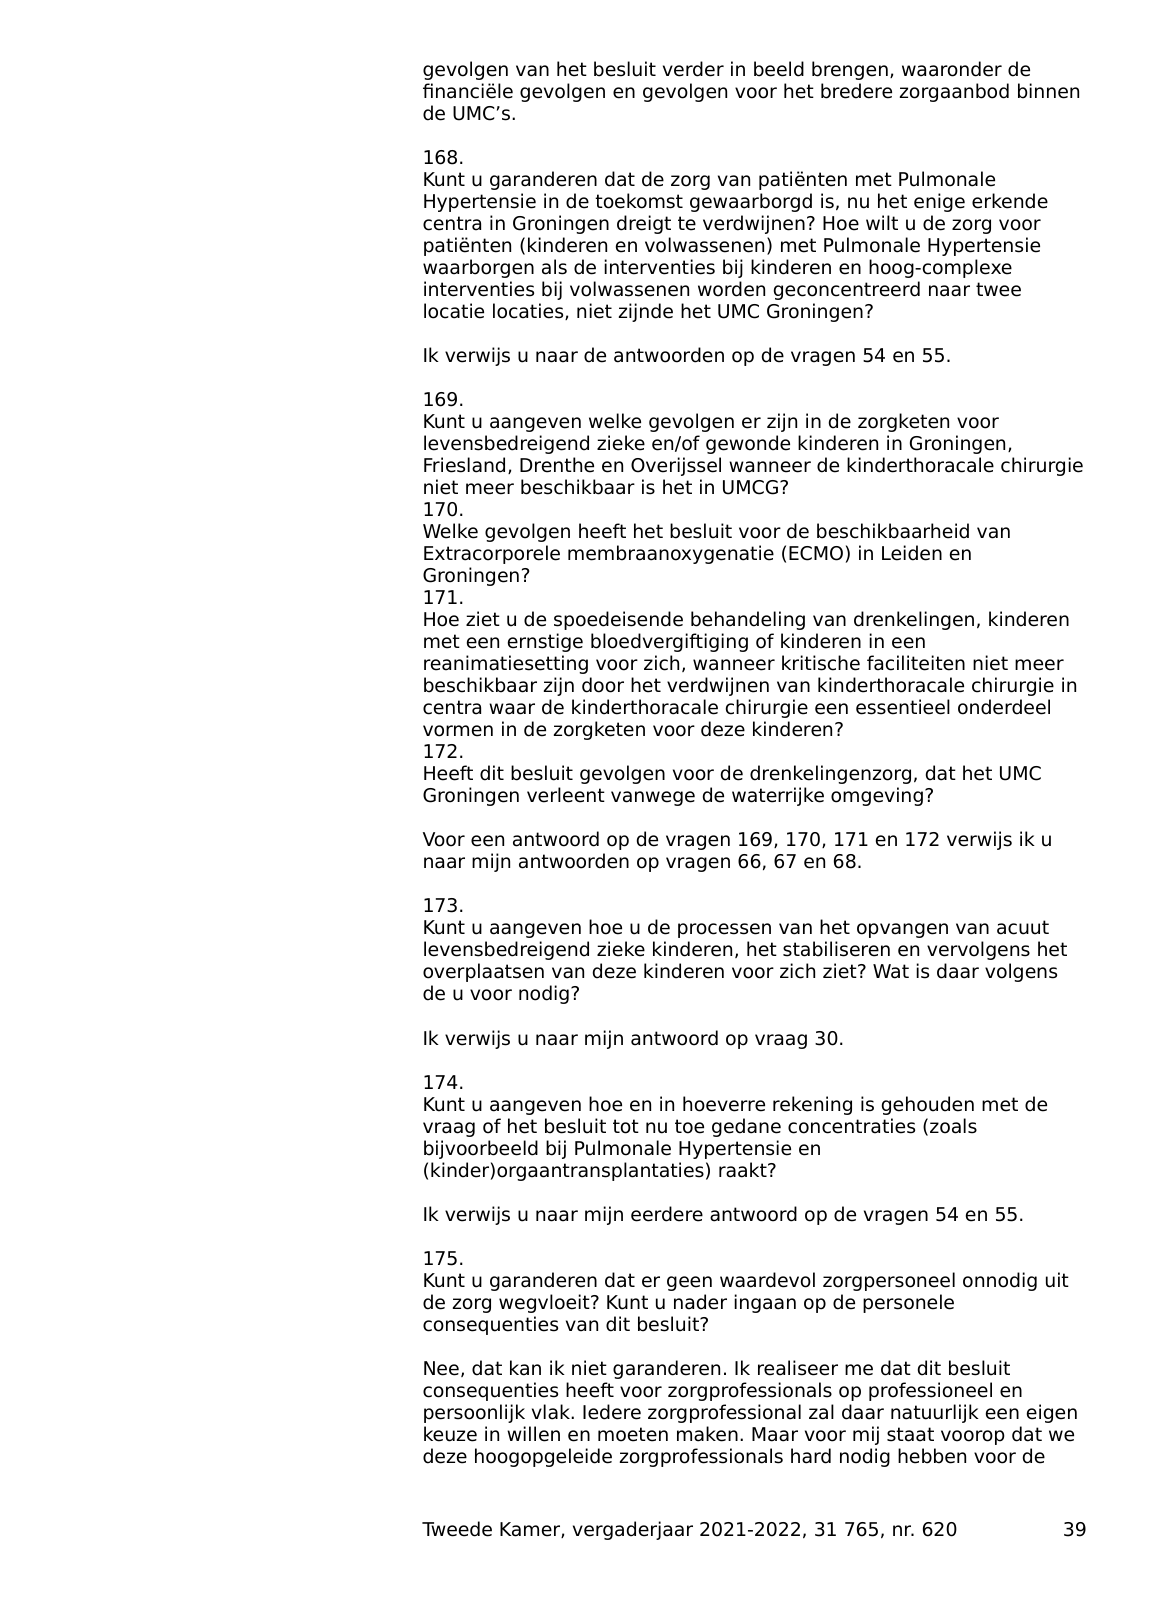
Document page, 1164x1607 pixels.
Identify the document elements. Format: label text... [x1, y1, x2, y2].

text Ik verwijs u naar mijn eerdere antwoord op de vragen 54 en 55. [422, 1204, 1087, 1226]
text Ik verwijs u naar mijn antwoord op vraag 30. [422, 1027, 1087, 1049]
text Voor een antwoord op de vragen 169, 170, 171 en 172 verwijs ik u naar mijn antwoorden op vragen 66, 67 en 68. [422, 829, 1087, 873]
text Kunt u garanderen dat er geen waardevol zorgpersoneel onnodig uit de zorg wegvloeit? Kunt u nader ingaan op de personele consequenties van dit besluit? [422, 1270, 1087, 1336]
text 171. [422, 587, 1087, 609]
text 170. [422, 499, 1087, 521]
text Kunt u aangeven hoe u de processen van het opvangen van acuut levensbedreigend zieke kinderen, het stabiliseren en vervolgens het overplaatsen van deze kinderen voor zich ziet? Wat is daar volgens de u voor nodig? [422, 917, 1087, 1005]
text Hoe ziet u de spoedeisende behandeling van drenkelingen, kinderen met een ernstige bloedvergiftiging of kinderen in een reanimatiesetting voor zich, wanneer kritische faciliteiten niet meer beschikbaar zijn door het verdwijnen van kinderthoracale chirurgie in centra waar de kinderthoracale chirurgie een essentieel onderdeel vormen in de zorgketen voor deze kinderen? [422, 609, 1087, 741]
text Welke gevolgen heeft het besluit voor de beschikbaarheid van Extracorporele membraanoxygenatie (ECMO) in Leiden en Groningen? [422, 521, 1087, 587]
text Heeft dit besluit gevolgen voor de drenkelingenzorg, dat het UMC Groningen verleent vanwege de waterrijke omgeving? [422, 763, 1087, 807]
text 168. [422, 147, 1087, 169]
text gevolgen van het besluit verder in beeld brengen, waaronder de financiële gevolgen en gevolgen voor het bredere zorgaanbod binnen de UMC’s. [422, 59, 1087, 125]
text 169. [422, 389, 1087, 411]
text 175. [422, 1248, 1087, 1270]
text 172. [422, 741, 1087, 763]
text Kunt u garanderen dat de zorg van patiënten met Pulmonale Hypertensie in de toekomst gewaarborgd is, nu het enige erkende centra in Groningen dreigt te verdwijnen? Hoe wilt u de zorg voor patiënten (kinderen en volwassenen) met Pulmonale Hypertensie waarborgen als de interventies bij kinderen en hoog-complexe interventies bij volwassenen worden geconcentreerd naar twee locatie locaties, niet zijnde het UMC Groningen? [422, 169, 1087, 323]
text Kunt u aangeven welke gevolgen er zijn in de zorgketen voor levensbedreigend zieke en/of gewonde kinderen in Groningen, Friesland, Drenthe en Overijssel wanneer de kinderthoracale chirurgie niet meer beschikbaar is het in UMCG? [422, 411, 1087, 499]
text 174. [422, 1072, 1087, 1093]
text Nee, dat kan ik niet garanderen. Ik realiseer me dat dit besluit consequenties heeft voor zorgprofessionals op professioneel en persoonlijk vlak. Iedere zorgprofessional zal daar natuurlijk een eigen keuze in willen en moeten maken. Maar voor mij staat voorop dat we deze hoogopgeleide zorgprofessionals hard nodig hebben voor de [422, 1358, 1087, 1468]
text Ik verwijs u naar de antwoorden op de vragen 54 en 55. [422, 345, 1087, 367]
text 173. [422, 895, 1087, 917]
text Kunt u aangeven hoe en in hoeverre rekening is gehouden met de vraag of het besluit tot nu toe gedane concentraties (zoals bijvoorbeeld bij Pulmonale Hypertensie en (kinder)orgaantransplantaties) raakt? [422, 1093, 1087, 1181]
